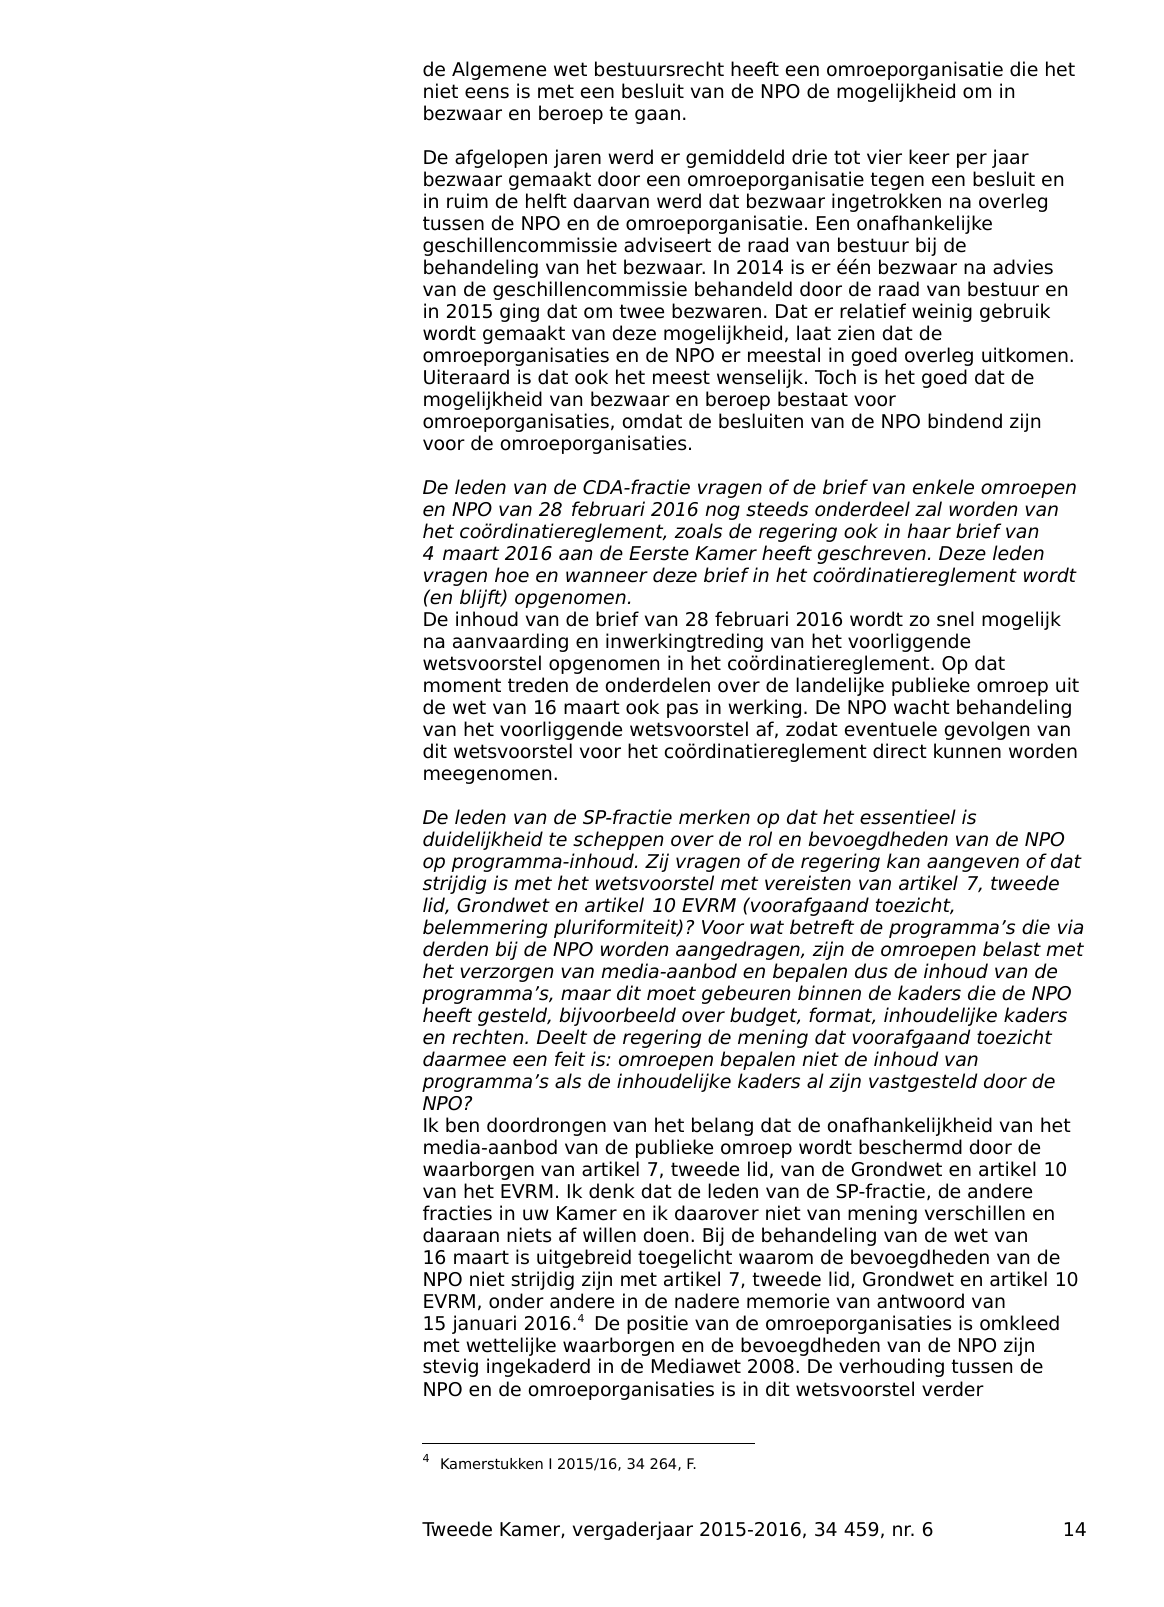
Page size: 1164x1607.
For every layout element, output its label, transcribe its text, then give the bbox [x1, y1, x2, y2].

text De leden van de SP-fractie merken op dat het essentieel is duidelijkheid te scheppen over de rol en bevoegdheden van de NPO op programma-inhoud. Zij vragen of de regering kan aangeven of dat strijdig is met het wetsvoorstel met vereisten van artikel 7, tweede lid, Grondwet en artikel 10 EVRM (voorafgaand toezicht, belemmering pluriformiteit)? Voor wat betreft de programma’s die via derden bij de NPO worden aangedragen, zijn de omroepen belast met het verzorgen van media-aanbod en bepalen dus de inhoud van de programma’s, maar dit moet gebeuren binnen de kaders die de NPO heeft gesteld, bijvoorbeeld over budget, format, inhoudelijke kaders en rechten. Deelt de regering de mening dat voorafgaand toezicht daarmee een feit is: omroepen bepalen niet de inhoud van programma’s als de inhoudelijke kaders al zijn vastgesteld door de NPO? [422, 807, 1087, 1115]
text Ik ben doordrongen van het belang dat de onafhankelijkheid van het media-aanbod van de publieke omroep wordt beschermd door de waarborgen van artikel 7, tweede lid, van de Grondwet en artikel 10 van het EVRM. Ik denk dat de leden van de SP-fractie, de andere fracties in uw Kamer en ik daarover niet van mening verschillen en daaraan niets af willen doen. Bij de behandeling van de wet van 16 maart is uitgebreid toegelicht waarom de bevoegdheden van de NPO niet strijdig zijn met artikel 7, tweede lid, Grondwet en artikel 10 EVRM, onder andere in de nadere memorie van antwoord van 15 januari 2016. De positie van de omroeporganisaties is omkleed met wettelijke waarborgen en de bevoegdheden van de NPO zijn stevig ingekaderd in de Mediawet 2008. De verhouding tussen de NPO en de omroeporganisaties is in dit wetsvoorstel verder [422, 1115, 1087, 1400]
text De afgelopen jaren werd er gemiddeld drie tot vier keer per jaar bezwaar gemaakt door een omroeporganisatie tegen een besluit en in ruim de helft daarvan werd dat bezwaar ingetrokken na overleg tussen de NPO en de omroeporganisatie. Een onafhankelijke geschillencommissie adviseert de raad van bestuur bij de behandeling van het bezwaar. In 2014 is er één bezwaar na advies van de geschillencommissie behandeld door de raad van bestuur en in 2015 ging dat om twee bezwaren. Dat er relatief weinig gebruik wordt gemaakt van deze mogelijkheid, laat zien dat de omroeporganisaties en de NPO er meestal in goed overleg uitkomen. Uiteraard is dat ook het meest wenselijk. Toch is het goed dat de mogelijkheid van bezwaar en beroep bestaat voor omroeporganisaties, omdat de besluiten van de NPO bindend zijn voor de omroeporganisaties. [422, 147, 1087, 455]
text De leden van de CDA-fractie vragen of de brief van enkele omroepen en NPO van 28 februari 2016 nog steeds onderdeel zal worden van het coördinatiereglement, zoals de regering ook in haar brief van 4 maart 2016 aan de Eerste Kamer heeft geschreven. Deze leden vragen hoe en wanneer deze brief in het coördinatiereglement wordt (en blijft) opgenomen. [422, 477, 1087, 609]
text de Algemene wet bestuursrecht heeft een omroeporganisatie die het niet eens is met een besluit van de NPO de mogelijkheid om in bezwaar en beroep te gaan. [422, 59, 1087, 125]
text De inhoud van de brief van 28 februari 2016 wordt zo snel mogelijk na aanvaarding en inwerkingtreding van het voorliggende wetsvoorstel opgenomen in het coördinatiereglement. Op dat moment treden de onderdelen over de landelijke publieke omroep uit de wet van 16 maart ook pas in werking. De NPO wacht behandeling van het voorliggende wetsvoorstel af, zodat eventuele gevolgen van dit wetsvoorstel voor het coördinatiereglement direct kunnen worden meegenomen. [422, 609, 1087, 785]
text Kamerstukken I 2015/16, 34 264, F. [422, 1452, 1087, 1474]
